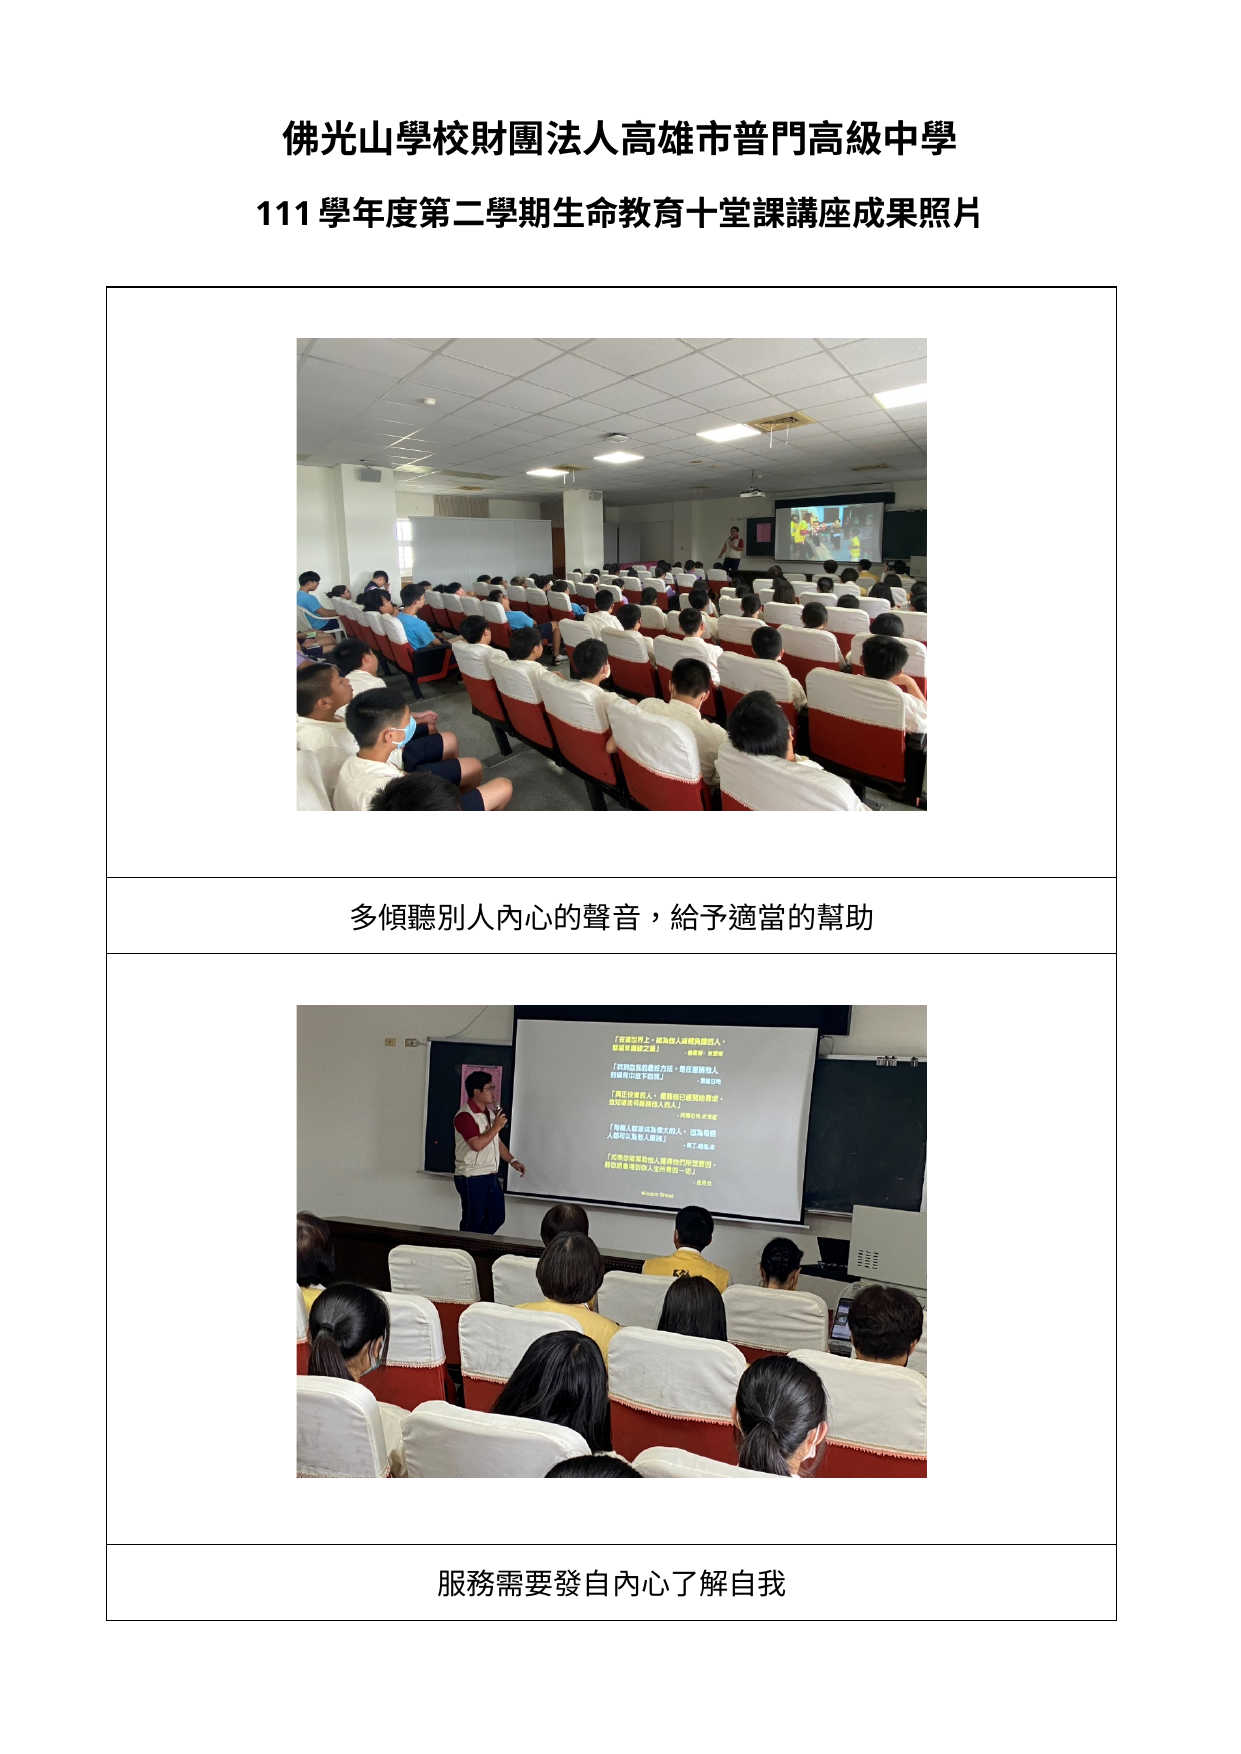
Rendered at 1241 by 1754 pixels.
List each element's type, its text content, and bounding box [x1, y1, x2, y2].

table_cell 多傾聽別人內心的聲音，給予適當的幫助 [107, 878, 1116, 953]
table_cell 服務需要發自內心了解自我 [107, 1545, 1116, 1619]
picture [296, 338, 927, 811]
table_cell [107, 954, 1116, 1543]
text 111學年度第二學期生命教育十堂課講座成果照片 [118, 174, 1122, 249]
picture [296, 1005, 927, 1478]
text 佛光山學校財團法人高雄市普門高級中學 [118, 99, 1122, 174]
table_header [107, 288, 1116, 877]
